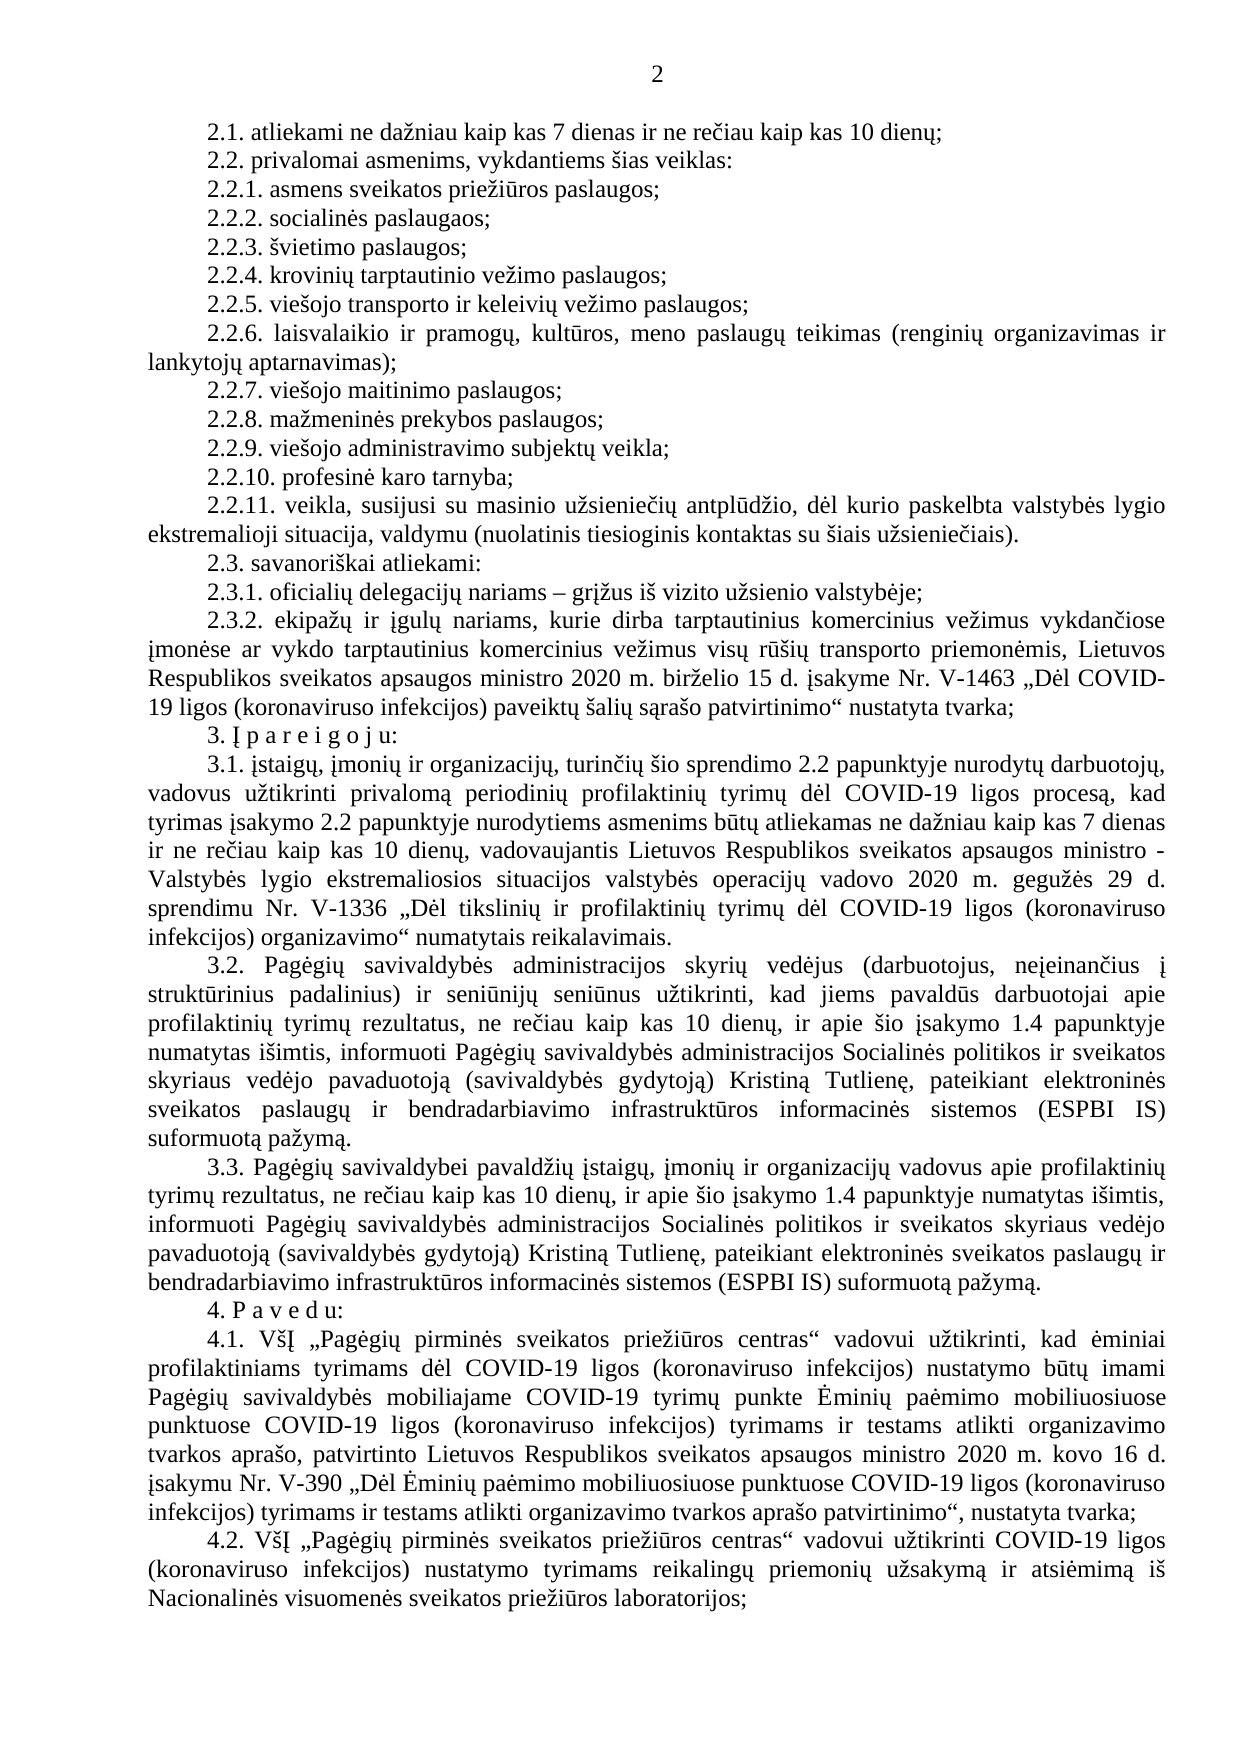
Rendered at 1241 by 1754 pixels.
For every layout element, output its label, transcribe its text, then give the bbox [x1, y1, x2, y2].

text 4. P a v e d u: [148, 1295, 1167, 1324]
text 2.2.2. socialinės paslaugaos; [148, 203, 1167, 232]
text 3.2. Pagėgių savivaldybės administracijos skyrių vedėjus (darbuotojus, neįeinančius į struktūrinius padalinius) ir seniūnijų seniūnus užtikrinti, kad jiems pavaldūs darbuotojai apie profilaktinių tyrimų rezultatus, ne rečiau kaip kas 10 dienų, ir apie šio įsakymo 1.4 papunktyje numatytas išimtis, informuoti Pagėgių savivaldybės administracijos Socialinės politikos ir sveikatos skyriaus vedėjo pavaduotoją (savivaldybės gydytoją) Kristiną Tutlienę, pateikiant elektroninės sveikatos paslaugų ir bendradarbiavimo infrastruktūros informacinės sistemos (ESPBI IS) suformuotą pažymą. [148, 950, 1167, 1152]
text 3.1. įstaigų, įmonių ir organizacijų, turinčių šio sprendimo 2.2 papunktyje nurodytų darbuotojų, vadovus užtikrinti privalomą periodinių profilaktinių tyrimų dėl COVID-19 ligos procesą, kad tyrimas įsakymo 2.2 papunktyje nurodytiems asmenims būtų atliekamas ne dažniau kaip kas 7 dienas ir ne rečiau kaip kas 10 dienų, vadovaujantis Lietuvos Respublikos sveikatos apsaugos ministro - Valstybės lygio ekstremaliosios situacijos valstybės operacijų vadovo 2020 m. gegužės 29 d. sprendimu Nr. V-1336 „Dėl tikslinių ir profilaktinių tyrimų dėl COVID-19 ligos (koronaviruso infekcijos) organizavimo“ numatytais reikalavimais. [148, 749, 1167, 950]
text 4.2. VšĮ „Pagėgių pirminės sveikatos priežiūros centras“ vadovui užtikrinti COVID-19 ligos (koronaviruso infekcijos) nustatymo tyrimams reikalingų priemonių užsakymą ir atsiėmimą iš Nacionalinės visuomenės sveikatos priežiūros laboratorijos; [148, 1525, 1167, 1612]
text 2.3. savanoriškai atliekami: [148, 548, 1167, 577]
text 2.2.9. viešojo administravimo subjektų veikla; [148, 433, 1167, 462]
text 2.2.11. veikla, susijusi su masinio užsieniečių antplūdžio, dėl kurio paskelbta valstybės lygio ekstremalioji situacija, valdymu (nuolatinis tiesioginis kontaktas su šiais užsieniečiais). [148, 490, 1167, 548]
text 4.1. VšĮ „Pagėgių pirminės sveikatos priežiūros centras“ vadovui užtikrinti, kad ėminiai profilaktiniams tyrimams dėl COVID-19 ligos (koronaviruso infekcijos) nustatymo būtų imami Pagėgių savivaldybės mobiliajame COVID-19 tyrimų punkte Ėminių paėmimo mobiliuosiuose punktuose COVID-19 ligos (koronaviruso infekcijos) tyrimams ir testams atlikti organizavimo tvarkos aprašo, patvirtinto Lietuvos Respublikos sveikatos apsaugos ministro 2020 m. kovo 16 d. įsakymu Nr. V-390 „Dėl Ėminių paėmimo mobiliuosiuose punktuose COVID-19 ligos (koronaviruso infekcijos) tyrimams ir testams atlikti organizavimo tvarkos aprašo patvirtinimo“, nustatyta tvarka; [148, 1324, 1167, 1525]
text 2.2.8. mažmeninės prekybos paslaugos; [148, 404, 1167, 433]
text 2.1. atliekami ne dažniau kaip kas 7 dienas ir ne rečiau kaip kas 10 dienų; [148, 117, 1167, 145]
text 3.3. Pagėgių savivaldybei pavaldžių įstaigų, įmonių ir organizacijų vadovus apie profilaktinių tyrimų rezultatus, ne rečiau kaip kas 10 dienų, ir apie šio įsakymo 1.4 papunktyje numatytas išimtis, informuoti Pagėgių savivaldybės administracijos Socialinės politikos ir sveikatos skyriaus vedėjo pavaduotoją (savivaldybės gydytoją) Kristiną Tutlienę, pateikiant elektroninės sveikatos paslaugų ir bendradarbiavimo infrastruktūros informacinės sistemos (ESPBI IS) suformuotą pažymą. [148, 1152, 1167, 1295]
text 2.2.3. švietimo paslaugos; [148, 232, 1167, 260]
text 2.2.10. profesinė karo tarnyba; [148, 462, 1167, 490]
text 2.2.5. viešojo transporto ir keleivių vežimo paslaugos; [148, 289, 1167, 318]
text 2.2. privalomai asmenims, vykdantiems šias veiklas: [148, 145, 1167, 174]
text 2.3.1. oficialių delegacijų nariams – grįžus iš vizito užsienio valstybėje; [148, 577, 1167, 605]
text 2.2.6. laisvalaikio ir pramogų, kultūros, meno paslaugų teikimas (renginių organizavimas ir lankytojų aptarnavimas); [148, 318, 1167, 375]
text 3. Į p a r e i g o j u: [148, 720, 1167, 749]
text 2.2.4. krovinių tarptautinio vežimo paslaugos; [148, 260, 1167, 289]
text 2.3.2. ekipažų ir įgulų nariams, kurie dirba tarptautinius komercinius vežimus vykdančiose įmonėse ar vykdo tarptautinius komercinius vežimus visų rūšių transporto priemonėmis, Lietuvos Respublikos sveikatos apsaugos ministro 2020 m. birželio 15 d. įsakyme Nr. V-1463 „Dėl COVID-19 ligos (koronaviruso infekcijos) paveiktų šalių sąrašo patvirtinimo“ nustatyta tvarka; [148, 605, 1167, 720]
text 2.2.7. viešojo maitinimo paslaugos; [148, 375, 1167, 404]
text 2.2.1. asmens sveikatos priežiūros paslaugos; [148, 174, 1167, 203]
